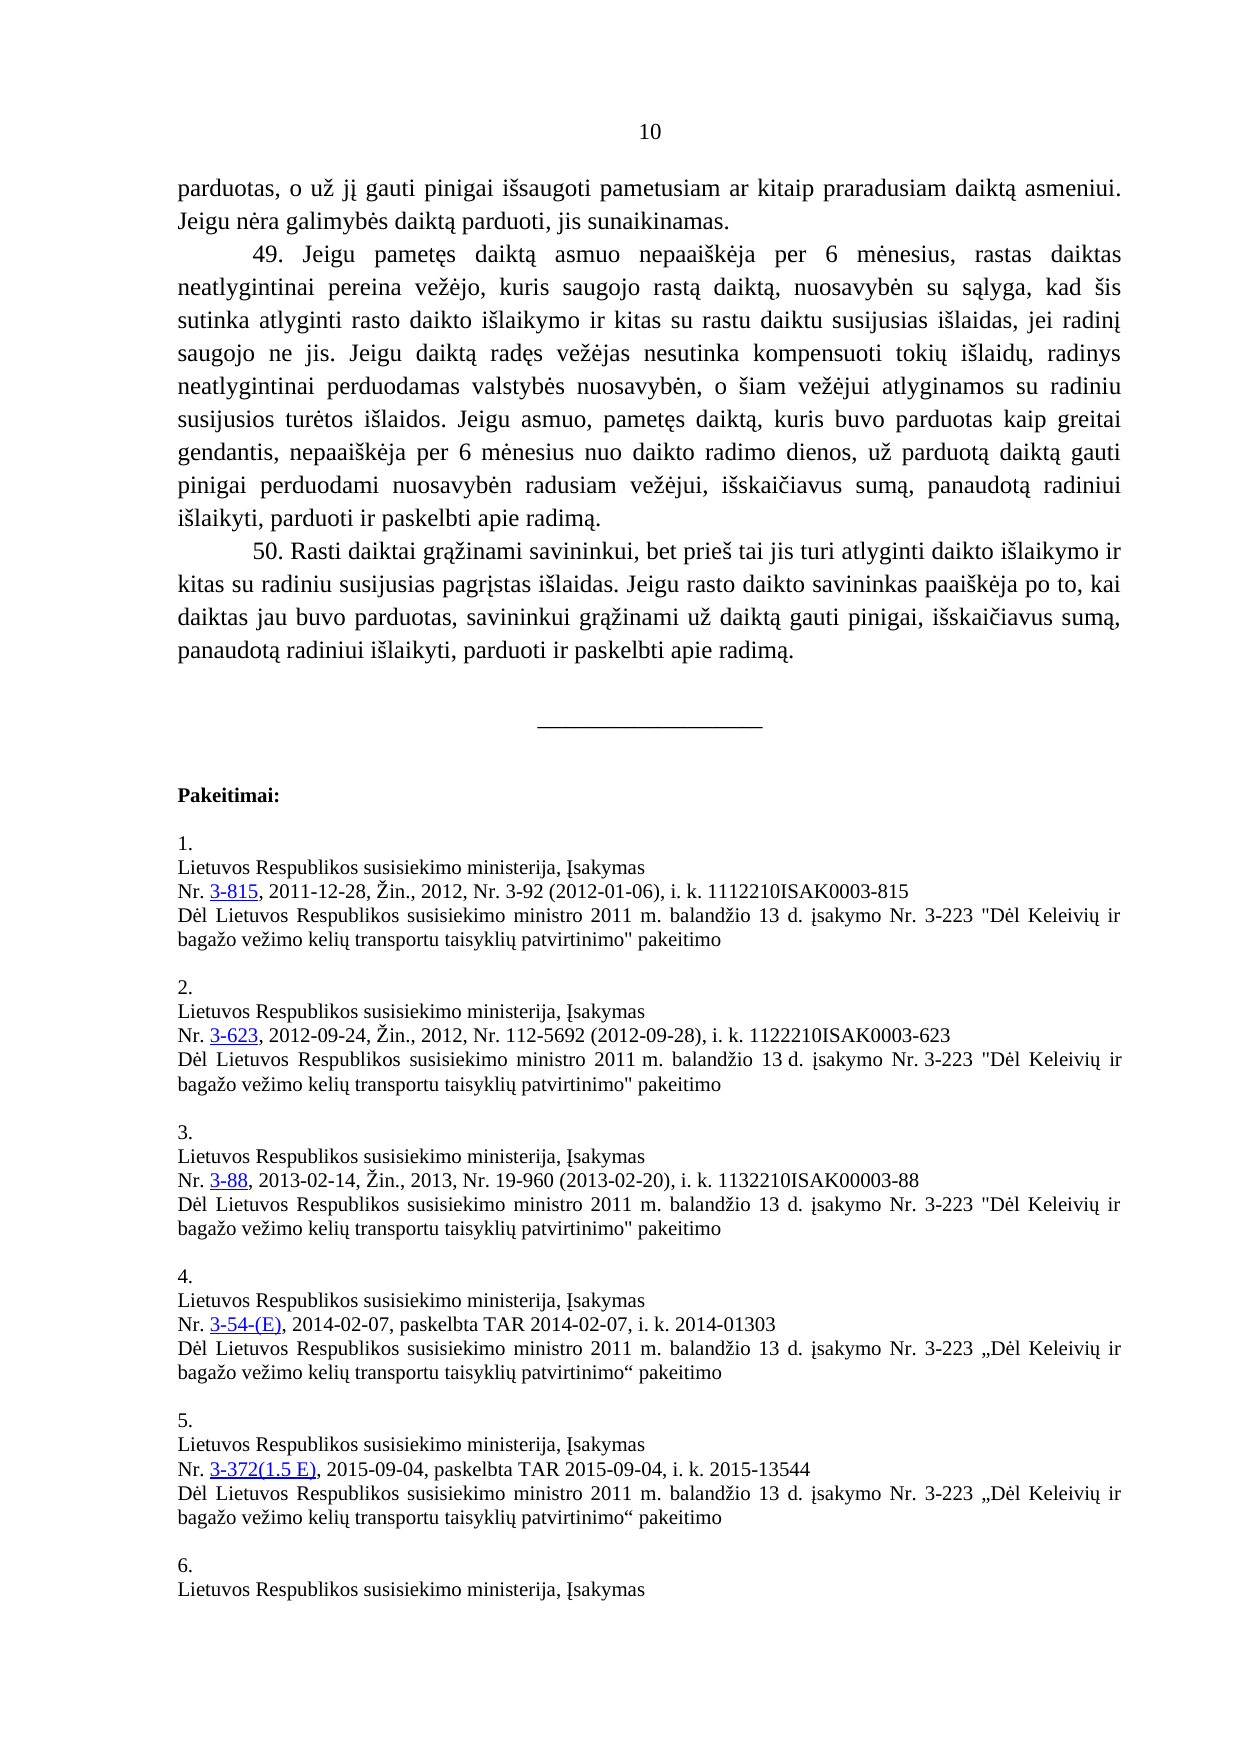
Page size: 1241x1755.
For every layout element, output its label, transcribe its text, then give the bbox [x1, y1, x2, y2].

text 50. Rasti daiktai grąžinami savininkui, bet prieš tai jis turi atlyginti daikto išlaikymo ir kitas su radiniu susijusias pagrįstas išlaidas. Jeigu rasto daikto savininkas paaiškėja po to, kai daiktas jau buvo parduotas, savininkui grąžinami už daiktą gauti pinigai, išskaičiavus sumą, panaudotą radiniui išlaikyti, parduoti ir paskelbti apie radimą. [177, 536, 1122, 664]
text 5. [177, 1408, 1122, 1432]
text Lietuvos Respublikos susisiekimo ministerija, Įsakymas [177, 1144, 1122, 1168]
text Dėl Lietuvos Respublikos susisiekimo ministro 2011 m. balandžio 13 d. įsakymo Nr. 3-223 „Dėl Keleivių ir bagažo vežimo kelių transportu taisyklių patvirtinimo“ pakeitimo [177, 1336, 1122, 1384]
text 1. [177, 831, 1122, 855]
text 3. [177, 1119, 1122, 1144]
text Lietuvos Respublikos susisiekimo ministerija, Įsakymas [177, 999, 1122, 1023]
text Dėl Lietuvos Respublikos susisiekimo ministro 2011 m. balandžio 13 d. įsakymo Nr. 3-223 "Dėl Keleivių ir bagažo vežimo kelių transportu taisyklių patvirtinimo" pakeitimo [177, 903, 1122, 951]
text __________________ [177, 702, 1122, 730]
text Lietuvos Respublikos susisiekimo ministerija, Įsakymas [177, 1288, 1122, 1312]
text parduotas, o už jį gauti pinigai išsaugoti pametusiam ar kitaip praradusiam daiktą asmeniui. Jeigu nėra galimybės daiktą parduoti, jis sunaikinamas. [177, 173, 1122, 235]
text Nr. 3-54-(E), 2014-02-07, paskelbta TAR 2014-02-07, i. k. 2014-01303 [177, 1312, 1122, 1336]
text 4. [177, 1264, 1122, 1288]
text Lietuvos Respublikos susisiekimo ministerija, Įsakymas [177, 1577, 1122, 1601]
text 2. [177, 975, 1122, 999]
text 6. [177, 1553, 1122, 1577]
text Nr. 3-623, 2012-09-24, Žin., 2012, Nr. 112-5692 (2012-09-28), i. k. 1122210ISAK0003-623 [177, 1023, 1122, 1047]
text Nr. 3-372(1.5 E), 2015-09-04, paskelbta TAR 2015-09-04, i. k. 2015-13544 [177, 1456, 1122, 1481]
text Pakeitimai: [177, 783, 1122, 807]
text Dėl Lietuvos Respublikos susisiekimo ministro 2011 m. balandžio 13 d. įsakymo Nr. 3-223 "Dėl Keleivių ir bagažo vežimo kelių transportu taisyklių patvirtinimo" pakeitimo [177, 1192, 1122, 1240]
text Nr. 3-815, 2011-12-28, Žin., 2012, Nr. 3-92 (2012-01-06), i. k. 1112210ISAK0003-815 [177, 879, 1122, 903]
text 49. Jeigu pametęs daiktą asmuo nepaaiškėja per 6 mėnesius, rastas daiktas neatlygintinai pereina vežėjo, kuris saugojo rastą daiktą, nuosavybėn su sąlyga, kad šis sutinka atlyginti rasto daikto išlaikymo ir kitas su rastu daiktu susijusias išlaidas, jei radinį saugojo ne jis. Jeigu daiktą radęs vežėjas nesutinka kompensuoti tokių išlaidų, radinys neatlygintinai perduodamas valstybės nuosavybėn, o šiam vežėjui atlyginamos su radiniu susijusios turėtos išlaidos. Jeigu asmuo, pametęs daiktą, kuris buvo parduotas kaip greitai gendantis, nepaaiškėja per 6 mėnesius nuo daikto radimo dienos, už parduotą daiktą gauti pinigai perduodami nuosavybėn radusiam vežėjui, išskaičiavus sumą, panaudotą radiniui išlaikyti, parduoti ir paskelbti apie radimą. [177, 239, 1122, 532]
text Dėl Lietuvos Respublikos susisiekimo ministro 2011 m. balandžio 13 d. įsakymo Nr. 3-223 „Dėl Keleivių ir bagažo vežimo kelių transportu taisyklių patvirtinimo“ pakeitimo [177, 1481, 1122, 1529]
text Lietuvos Respublikos susisiekimo ministerija, Įsakymas [177, 855, 1122, 879]
text Dėl Lietuvos Respublikos susisiekimo ministro 2011 m. balandžio 13 d. įsakymo Nr. 3-223 "Dėl Keleivių ir bagažo vežimo kelių transportu taisyklių patvirtinimo" pakeitimo [177, 1047, 1122, 1096]
text Nr. 3-88, 2013-02-14, Žin., 2013, Nr. 19-960 (2013-02-20), i. k. 1132210ISAK00003-88 [177, 1168, 1122, 1192]
text Lietuvos Respublikos susisiekimo ministerija, Įsakymas [177, 1432, 1122, 1456]
